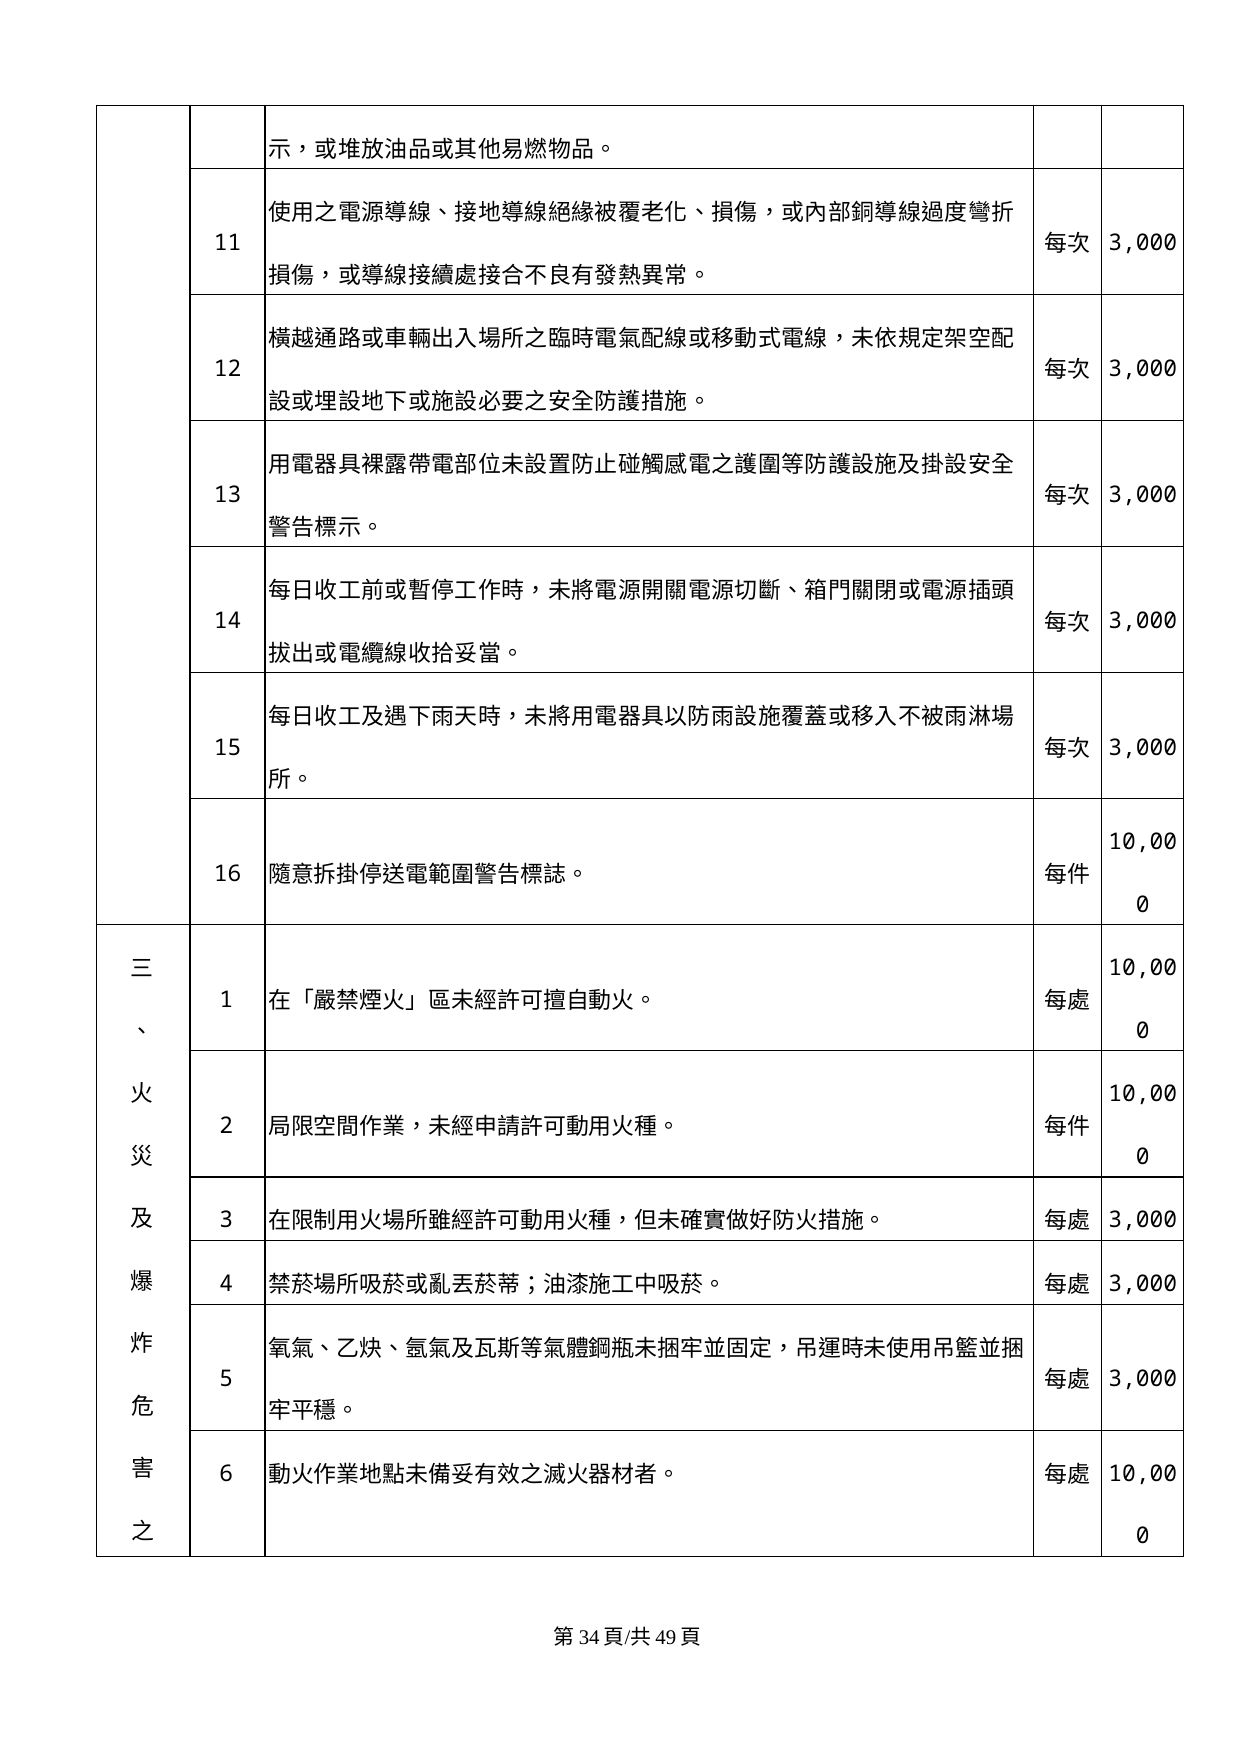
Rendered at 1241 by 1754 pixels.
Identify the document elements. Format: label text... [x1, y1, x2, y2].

table_cell 隨意拆掛停送電範圍警告標誌。 [266, 799, 1033, 924]
table_cell 用電器具裸露帶電部位未設置防止碰觸感電之護圍等防護設施及掛設安全警告標示。 [266, 421, 1033, 546]
table_cell 每處 [1034, 925, 1101, 1050]
table_cell 10,000 [1102, 925, 1183, 1050]
table_cell 示，或堆放油品或其他易燃物品。 [266, 106, 1033, 168]
table_cell 橫越通路或車輛出入場所之臨時電氣配線或移動式電線，未依規定架空配設或埋設地下或施設必要之安全防護措施。 [266, 295, 1033, 420]
table_cell 每次 [1034, 673, 1101, 798]
table_cell 3,000 [1102, 169, 1183, 294]
table_cell 每處 [1034, 1178, 1101, 1240]
table_cell 每次 [1034, 169, 1101, 294]
table_cell 每日收工前或暫停工作時，未將電源開關電源切斷、箱門關閉或電源插頭拔出或電纜線收拾妥當。 [266, 547, 1033, 672]
table_cell 禁菸場所吸菸或亂丟菸蒂；油漆施工中吸菸。 [266, 1241, 1033, 1303]
table_cell 局限空間作業，未經申請許可動用火種。 [266, 1051, 1033, 1176]
table_cell 每處 [1034, 1241, 1101, 1303]
table_cell 在「嚴禁煙火」區未經許可擅自動火。 [266, 925, 1033, 1050]
table_cell 3,000 [1102, 547, 1183, 672]
table_cell 1 [191, 925, 264, 1050]
table_cell 每處 [1034, 1305, 1101, 1429]
table_cell 3,000 [1102, 1241, 1183, 1303]
table_cell 每次 [1034, 295, 1101, 420]
table_cell 10,000 [1102, 1051, 1183, 1176]
table_cell 16 [191, 799, 264, 924]
table_cell 4 [191, 1241, 264, 1303]
table_cell [1034, 106, 1101, 168]
table_cell 3 [191, 1178, 264, 1240]
table_cell 3,000 [1102, 421, 1183, 546]
table_cell [97, 106, 189, 924]
table_cell 使用之電源導線、接地導線絕緣被覆老化、損傷，或內部銅導線過度彎折損傷，或導線接續處接合不良有發熱異常。 [266, 169, 1033, 294]
table_cell 三 、 火 災 及 爆 炸 危 害 之 [97, 925, 189, 1556]
table_cell 3,000 [1102, 673, 1183, 798]
table_cell 每日收工及遇下雨天時，未將用電器具以防雨設施覆蓋或移入不被雨淋場所。 [266, 673, 1033, 798]
table_cell 15 [191, 673, 264, 798]
table_cell 每件 [1034, 1051, 1101, 1176]
table_cell [1102, 106, 1183, 168]
table_cell 10,000 [1102, 1431, 1183, 1556]
table_cell 14 [191, 547, 264, 672]
table_cell 每件 [1034, 799, 1101, 924]
table_cell 在限制用火場所雖經許可動用火種，但未確實做好防火措施。 [266, 1178, 1033, 1240]
table_cell 5 [191, 1305, 264, 1429]
table_cell 每處 [1034, 1431, 1101, 1556]
table_cell 每次 [1034, 421, 1101, 546]
table_cell 13 [191, 421, 264, 546]
table_cell 10,000 [1102, 799, 1183, 924]
table_cell 動火作業地點未備妥有效之滅火器材者。 [266, 1431, 1033, 1556]
table_cell 2 [191, 1051, 264, 1176]
table_cell [191, 106, 264, 168]
table_cell 6 [191, 1431, 264, 1556]
table_cell 氧氣、乙炔、氬氣及瓦斯等氣體鋼瓶未捆牢並固定，吊運時未使用吊籃並捆牢平穩。 [266, 1305, 1033, 1429]
table_cell 3,000 [1102, 1178, 1183, 1240]
table_cell 3,000 [1102, 295, 1183, 420]
table_cell 11 [191, 169, 264, 294]
table_cell 3,000 [1102, 1305, 1183, 1429]
table_cell 12 [191, 295, 264, 420]
table_cell 每次 [1034, 547, 1101, 672]
